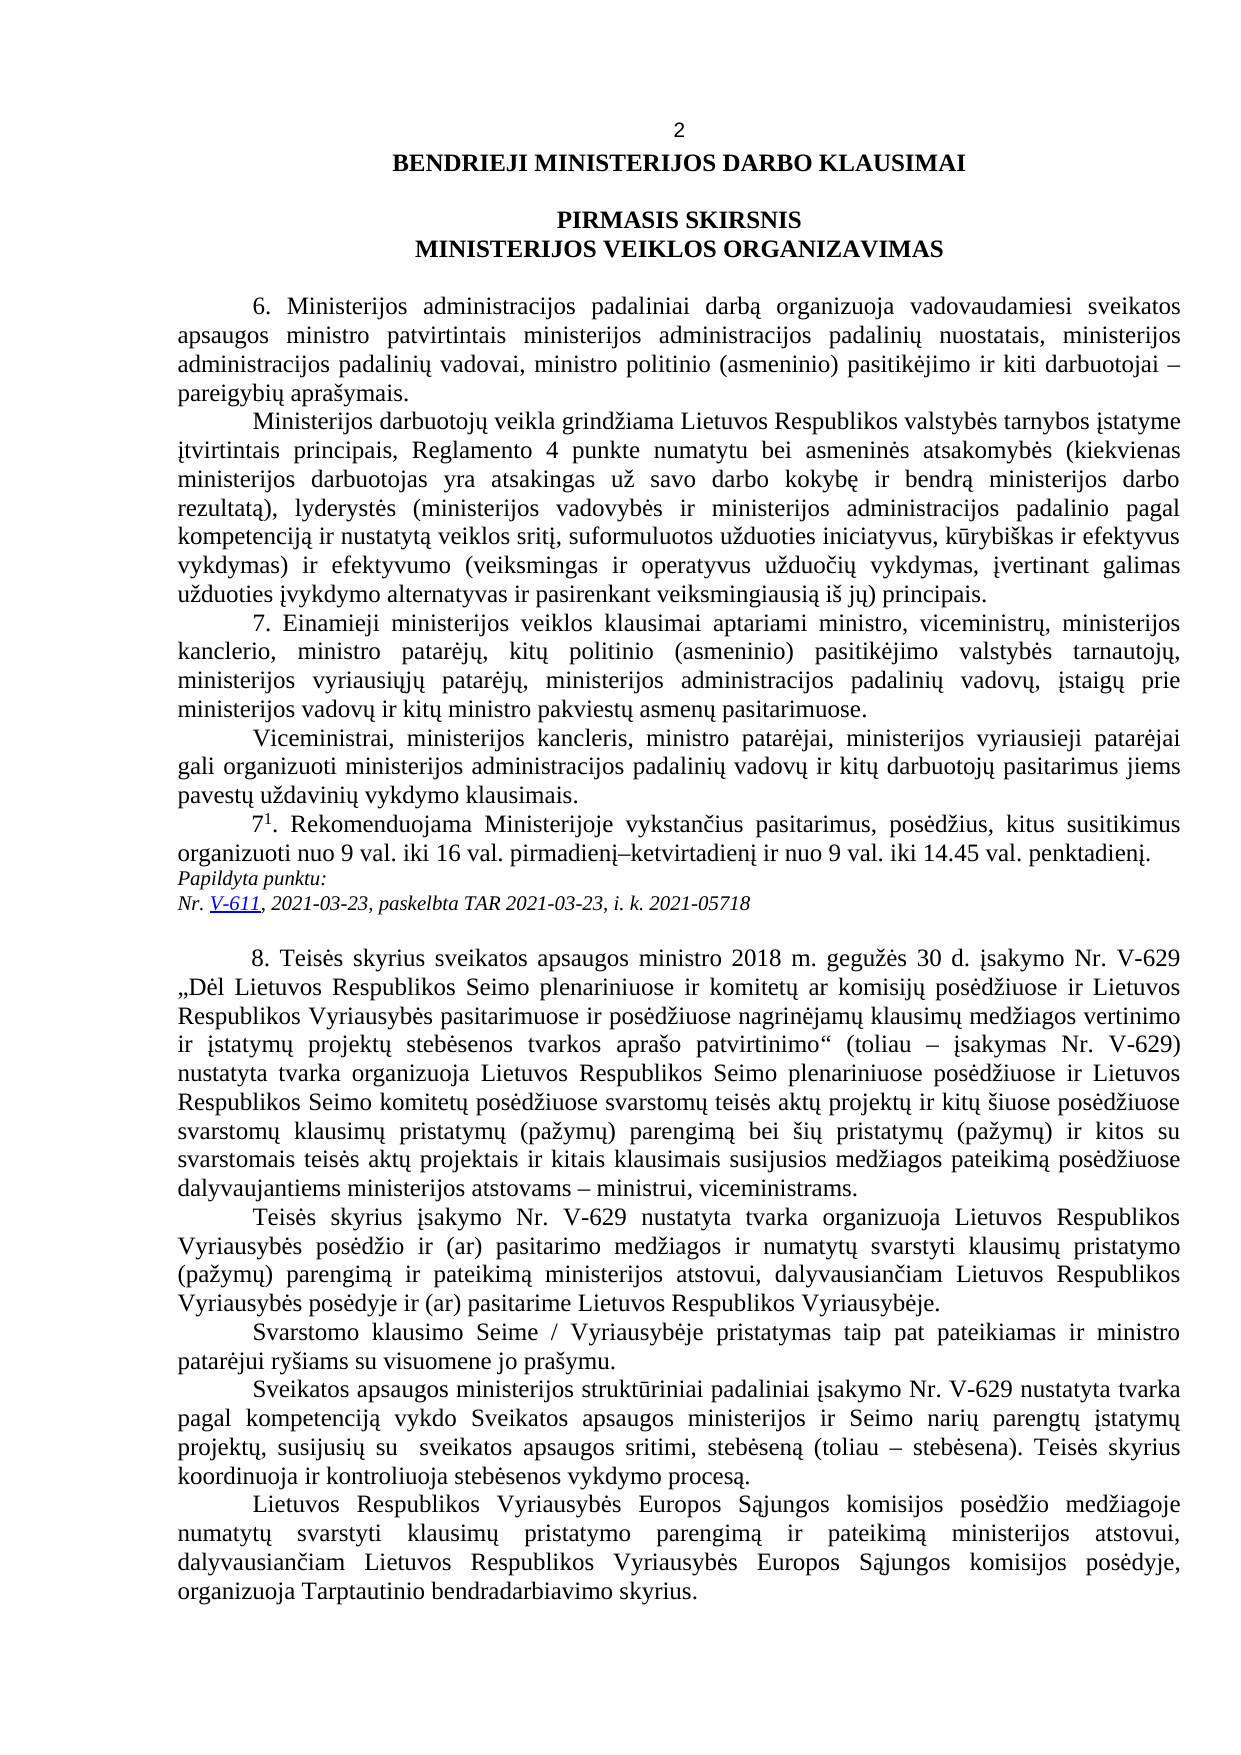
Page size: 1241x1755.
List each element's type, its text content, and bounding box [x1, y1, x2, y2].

text Teisės skyrius įsakymo Nr. V-629 nustatyta tvarka organizuoja Lietuvos Respublikos Vyriausybės posėdžio ir (ar) pasitarimo medžiagos ir numatytų svarstyti klausimų pristatymo (pažymų) parengimą ir pateikimą ministerijos atstovui, dalyvausiančiam Lietuvos Respublikos Vyriausybės posėdyje ir (ar) pasitarime Lietuvos Respublikos Vyriausybėje. [177, 1202, 1181, 1317]
text 7. Einamieji ministerijos veiklos klausimai aptariami ministro, viceministrų, ministerijos kanclerio, ministro patarėjų, kitų politinio (asmeninio) pasitikėjimo valstybės tarnautojų, ministerijos vyriausiųjų patarėjų, ministerijos administracijos padalinių vadovų, įstaigų prie ministerijos vadovų ir kitų ministro pakviestų asmenų pasitarimuose. [177, 608, 1181, 723]
text 6. Ministerijos administracijos padaliniai darbą organizuoja vadovaudamiesi sveikatos apsaugos ministro patvirtintais ministerijos administracijos padalinių nuostatais, ministerijos administracijos padalinių vadovai, ministro politinio (asmeninio) pasitikėjimo ir kiti darbuotojai – pareigybių aprašymais. [177, 291, 1181, 406]
text 71. Rekomenduojama Ministerijoje vykstančius pasitarimus, posėdžius, kitus susitikimus organizuoti nuo 9 val. iki 16 val. pirmadienį–ketvirtadienį ir nuo 9 val. iki 14.45 val. penktadienį. [177, 809, 1181, 866]
text Nr. V-611, 2021-03-23, paskelbta TAR 2021-03-23, i. k. 2021-05718 [177, 890, 1181, 914]
text 8. Teisės skyrius sveikatos apsaugos ministro 2018 m. gegužės 30 d. įsakymo Nr. V-629 „Dėl Lietuvos Respublikos Seimo plenariniuose ir komitetų ar komisijų posėdžiuose ir Lietuvos Respublikos Vyriausybės pasitarimuose ir posėdžiuose nagrinėjamų klausimų medžiagos vertinimo ir įstatymų projektų stebėsenos tvarkos aprašo patvirtinimo“ (toliau – įsakymas Nr. V-629) nustatyta tvarka organizuoja Lietuvos Respublikos Seimo plenariniuose posėdžiuose ir Lietuvos Respublikos Seimo komitetų posėdžiuose svarstomų teisės aktų projektų ir kitų šiuose posėdžiuose svarstomų klausimų pristatymų (pažymų) parengimą bei šių pristatymų (pažymų) ir kitos su svarstomais teisės aktų projektais ir kitais klausimais susijusios medžiagos pateikimą posėdžiuose dalyvaujantiems ministerijos atstovams – ministrui, viceministrams. [177, 943, 1181, 1202]
text MINISTERIJOS VEIKLOS ORGANIZAVIMAS [177, 234, 1181, 263]
text Ministerijos darbuotojų veikla grindžiama Lietuvos Respublikos valstybės tarnybos įstatyme įtvirtintais principais, Reglamento 4 punkte numatytu bei asmeninės atsakomybės (kiekvienas ministerijos darbuotojas yra atsakingas už savo darbo kokybę ir bendrą ministerijos darbo rezultatą), lyderystės (ministerijos vadovybės ir ministerijos administracijos padalinio pagal kompetenciją ir nustatytą veiklos sritį, suformuluotos užduoties iniciatyvus, kūrybiškas ir efektyvus vykdymas) ir efektyvumo (veiksmingas ir operatyvus užduočių vykdymas, įvertinant galimas užduoties įvykdymo alternatyvas ir pasirenkant veiksmingiausią iš jų) principais. [177, 406, 1181, 608]
text Svarstomo klausimo Seime / Vyriausybėje pristatymas taip pat pateikiamas ir ministro patarėjui ryšiams su visuomene jo prašymu. [177, 1317, 1181, 1374]
text PIRMASIS SKIRSNIS [177, 205, 1181, 234]
text Viceministrai, ministerijos kancleris, ministro patarėjai, ministerijos vyriausieji patarėjai gali organizuoti ministerijos administracijos padalinių vadovų ir kitų darbuotojų pasitarimus jiems pavestų uždavinių vykdymo klausimais. [177, 723, 1181, 809]
text Papildyta punktu: [177, 866, 1181, 890]
text Sveikatos apsaugos ministerijos struktūriniai padaliniai įsakymo Nr. V-629 nustatyta tvarka pagal kompetenciją vykdo Sveikatos apsaugos ministerijos ir Seimo narių parengtų įstatymų projektų, susijusių su sveikatos apsaugos sritimi, stebėseną (toliau – stebėsena). Teisės skyrius koordinuoja ir kontroliuoja stebėsenos vykdymo procesą. [177, 1374, 1181, 1489]
text BENDRIEJI MINISTERIJOS DARBO KLAUSIMAI [177, 148, 1181, 176]
text Lietuvos Respublikos Vyriausybės Europos Sąjungos komisijos posėdžio medžiagoje numatytų svarstyti klausimų pristatymo parengimą ir pateikimą ministerijos atstovui, dalyvausiančiam Lietuvos Respublikos Vyriausybės Europos Sąjungos komisijos posėdyje, organizuoja Tarptautinio bendradarbiavimo skyrius. [177, 1489, 1181, 1604]
